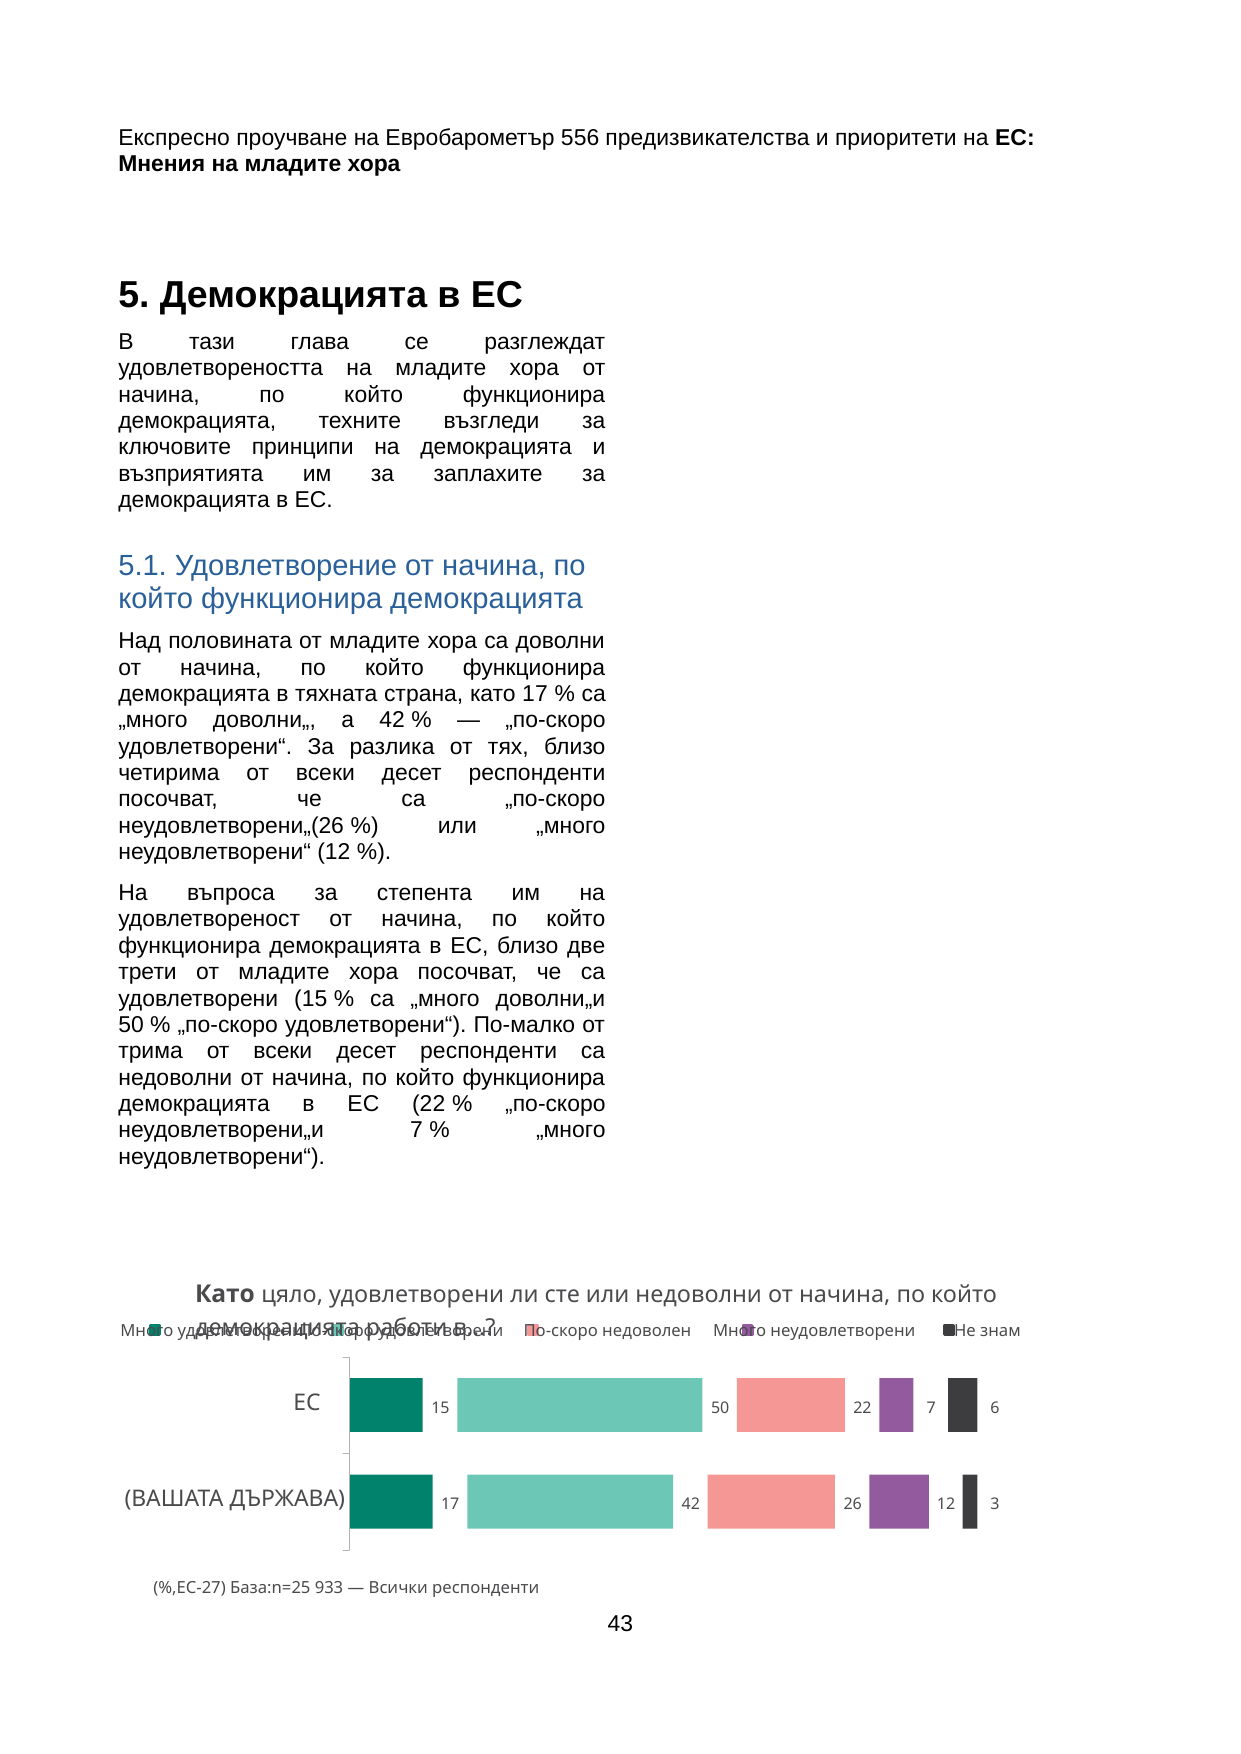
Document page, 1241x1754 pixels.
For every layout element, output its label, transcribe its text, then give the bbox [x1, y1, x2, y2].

subtitle 5. Демокрацията в ЕС [118, 272, 1122, 315]
text Над половината от младите хора са доволни от начина, по който функционира демокрацията в тяхната страна, като 17 % са „много доволни„, а 42 % — „по-скоро удовлетворени“. За разлика от тях, близо четирима от всеки десет респонденти посочват, че са „по-скоро неудовлетворени„(26 %) или „много неудовлетворени“ (12 %). [118, 627, 605, 864]
text В тази глава се разглеждат удовлетвореността на младите хора от начина, по който функционира демокрацията, техните възгледи за ключовите принципи на демокрацията и възприятията им за заплахите за демокрацията в ЕС. [118, 328, 605, 512]
subtitle 5.1. Удовлетворение от начина, по който функционира демокрацията [118, 548, 605, 615]
text На въпроса за степента им на удовлетвореност от начина, по който функционира демокрацията в ЕС, близо две трети от младите хора посочват, че са удовлетворени (15 % са „много доволни„и 50 % „по-скоро удовлетворени“). По-малко от трима от всеки десет респонденти са недоволни от начина, по който функционира демокрацията в ЕС (22 % „по-скоро неудовлетворени„и 7 % „много неудовлетворени“). [118, 879, 605, 1169]
